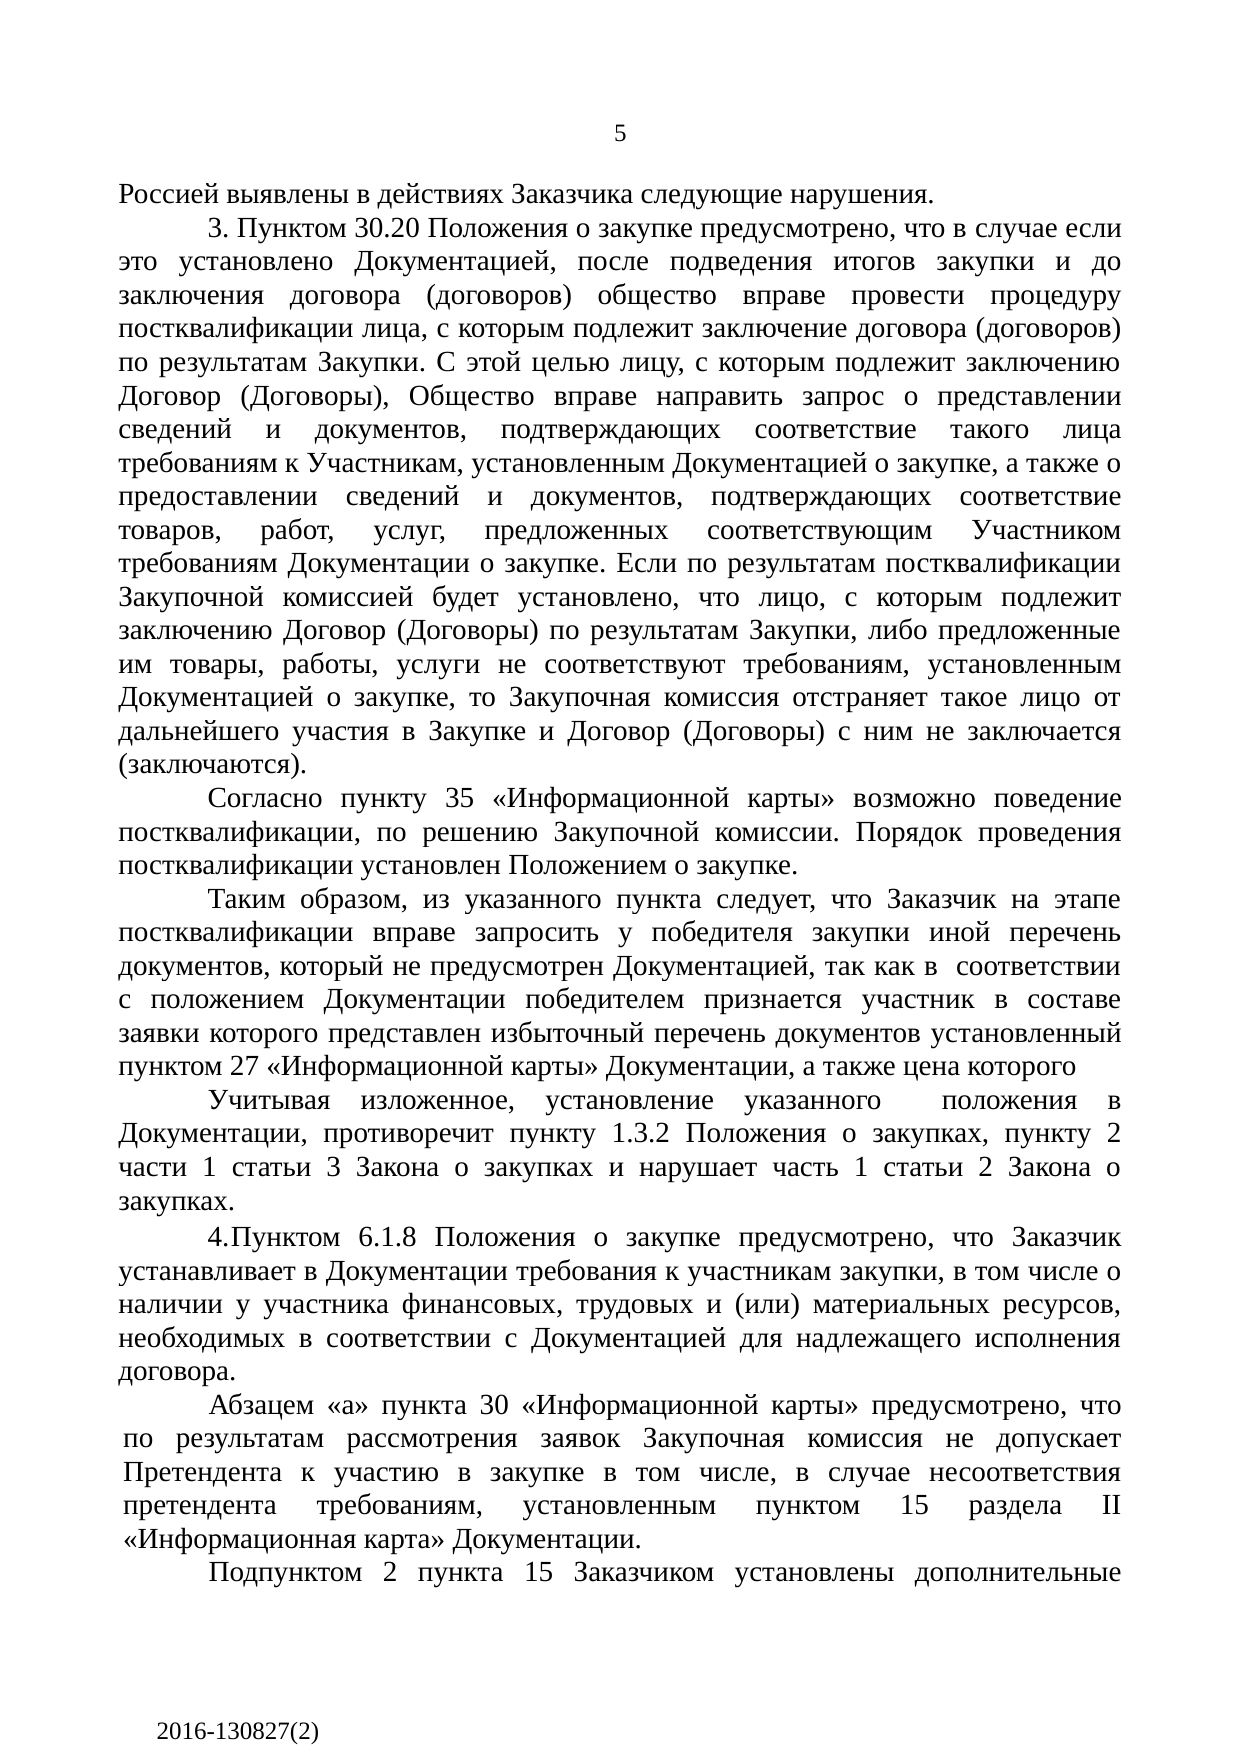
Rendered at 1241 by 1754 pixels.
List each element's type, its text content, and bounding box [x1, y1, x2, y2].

text Таким образом, из указанного пункта следует, что Заказчик на этапе постквалификации вправе запросить у победителя закупки иной перечень документов, который не предусмотрен Документацией, так как в соответствии с положением Документации победителем признается участник в составе заявки которого представлен избыточный перечень документов установленный пунктом 27 «Информационной карты» Документации, а также цена которого [118, 881, 1122, 1082]
text Учитывая изложенное, установление указанного положения в Документации, противоречит пункту 1.3.2 Положения о закупках, пункту 2 части 1 статьи 3 Закона о закупках и нарушает часть 1 статьи 2 Закона о закупках. [118, 1082, 1122, 1216]
text Россией выявлены в действиях Заказчика следующие нарушения. [118, 176, 1122, 210]
text Подпунктом 2 пункта 15 Заказчиком установлены дополнительные [118, 1554, 1122, 1588]
text Абзацем «а» пункта 30 «Информационной карты» предусмотрено, что по результатам рассмотрения заявок Закупочная комиссия не допускает Претендента к участию в закупке в том числе, в случае несоответствия претендента требованиям, установленным пунктом 15 раздела II «Информационная карта» Документации. [123, 1387, 1122, 1554]
text Согласно пункту 35 «Информационной карты» возможно поведение постквалификации, по решению Закупочной комиссии. Порядок проведения постквалификации установлен Положением о закупке. [118, 780, 1122, 881]
text 3. Пунктом 30.20 Положения о закупке предусмотрено, что в случае если это установлено Документацией, после подведения итогов закупки и до заключения договора (договоров) общество вправе провести процедуру постквалификации лица, с которым подлежит заключение договора (договоров) по результатам Закупки. С этой целью лицу, с которым подлежит заключению Договор (Договоры), Общество вправе направить запрос о представлении сведений и документов, подтверждающих соответствие такого лица требованиям к Участникам, установленным Документацией о закупке, а также о предоставлении сведений и документов, подтверждающих соответствие товаров, работ, услуг, предложенных соответствующим Участником требованиям Документации о закупке. Если по результатам постквалификации Закупочной комиссией будет установлено, что лицо, с которым подлежит заключению Договор (Договоры) по результатам Закупки, либо предложенные им товары, работы, услуги не соответствуют требованиям, установленным Документацией о закупке, то Закупочная комиссия отстраняет такое лицо от дальнейшего участия в Закупке и Договор (Договоры) с ним не заключается (заключаются). [118, 210, 1122, 780]
list Пунктом 6.1.8 Положения о закупке предусмотрено, что Заказчик устанавливает в Документации требования к участникам закупки, в том числе о наличии у участника финансовых, трудовых и (или) материальных ресурсов, необходимых в соответствии с Документацией для надлежащего исполнения договора. [118, 1219, 1122, 1387]
